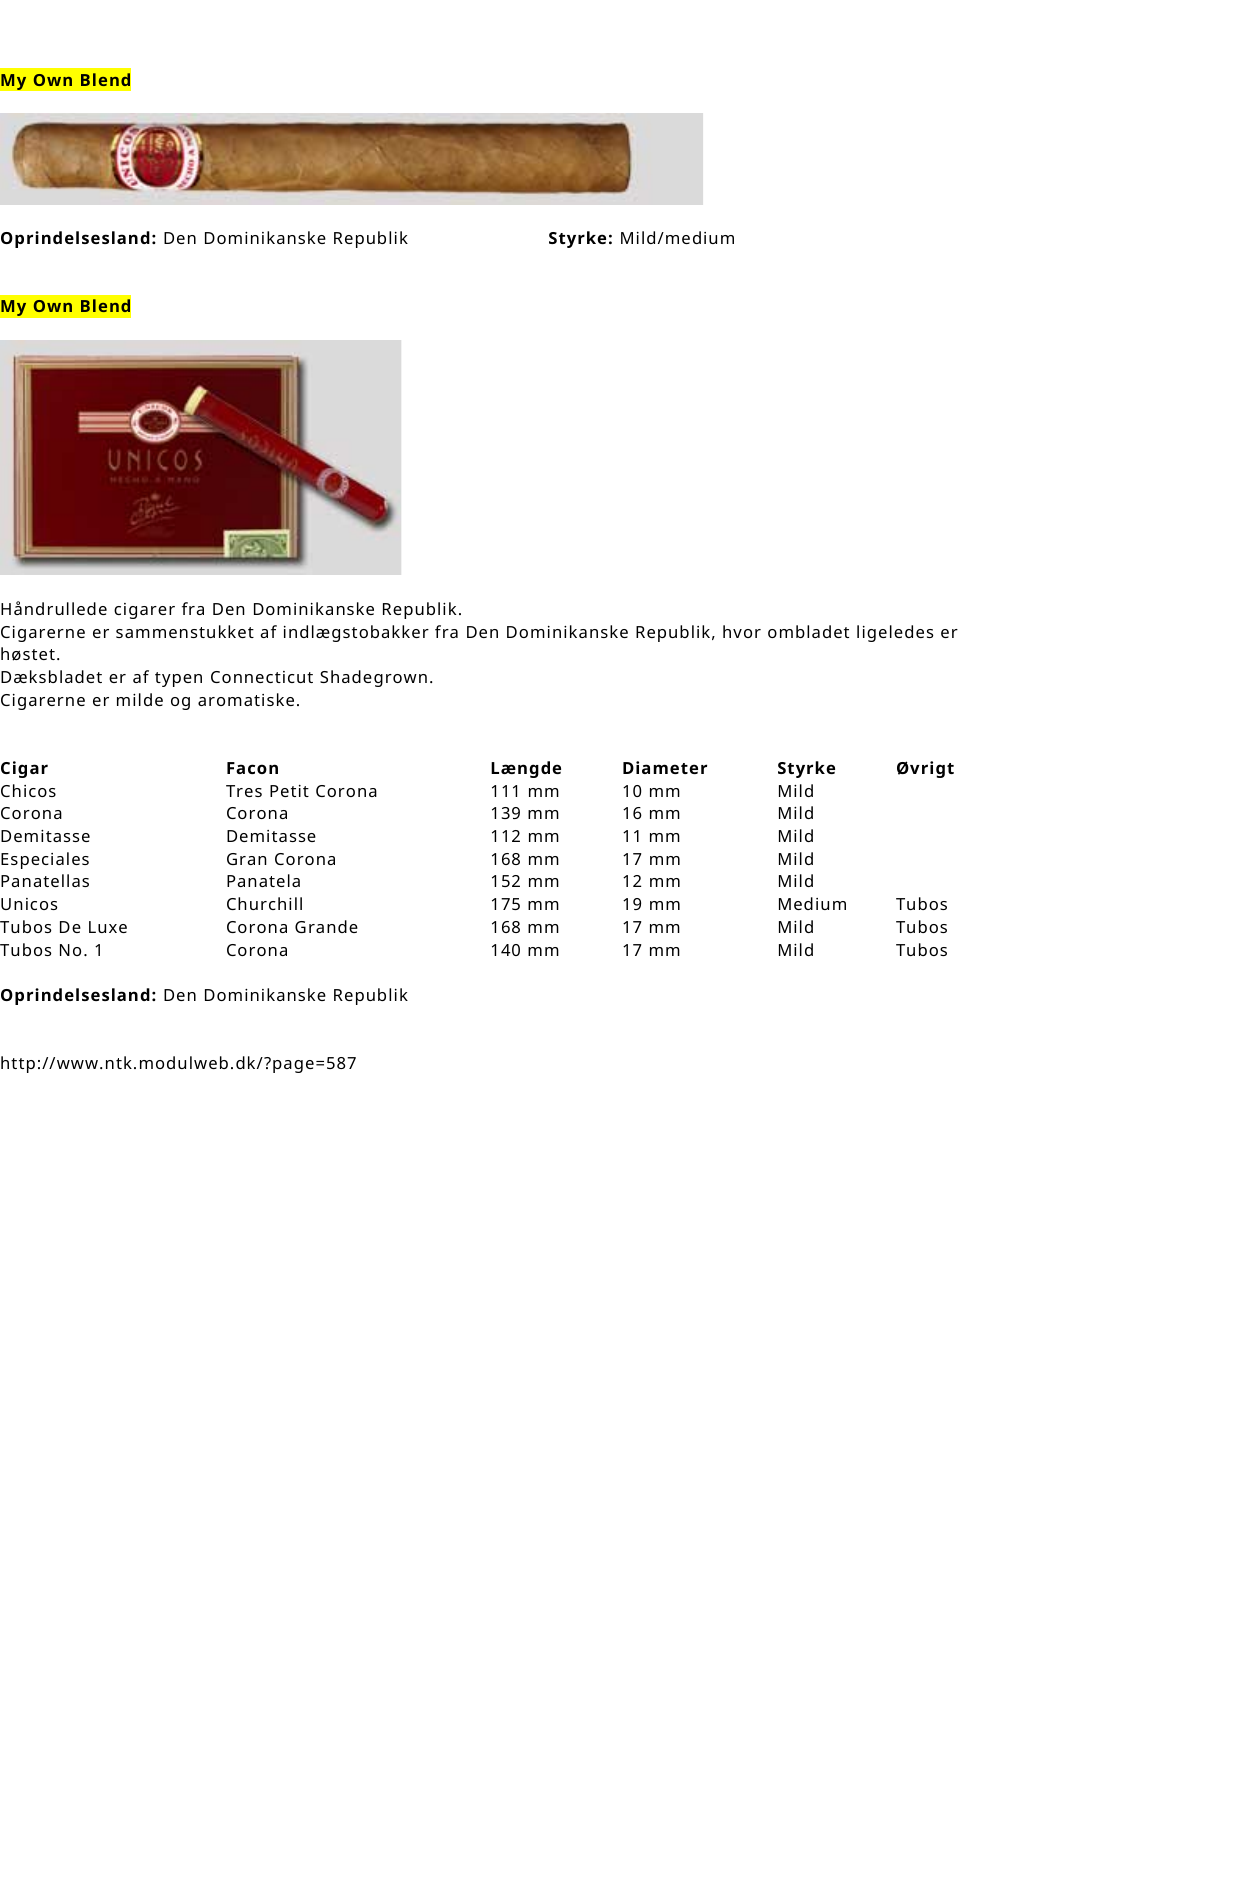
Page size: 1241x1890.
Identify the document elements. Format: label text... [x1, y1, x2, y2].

table_header Længde [490, 756, 622, 779]
table_cell Corona [226, 802, 490, 824]
table_cell Corona [226, 938, 490, 961]
table_header Øvrigt [896, 756, 1004, 779]
table_cell Mild [777, 825, 896, 847]
table_header Styrke [777, 756, 896, 779]
table_cell Corona [0, 802, 226, 824]
table_cell 17 mm [622, 915, 777, 938]
table_cell Medium [777, 893, 896, 915]
table_cell [896, 825, 1004, 847]
table_header Oprindelsesland: Den Dominikanske Republik [0, 984, 1004, 1006]
text Dæksbladet er af typen Connecticut Shadegrown. [0, 666, 1004, 688]
table_cell 19 mm [622, 893, 777, 915]
table_cell Mild [777, 915, 896, 938]
table_header Oprindelsesland: Den Dominikanske Republik [0, 227, 548, 249]
text http://www.ntk.modulweb.dk/?page=587 [0, 1052, 1004, 1074]
table_cell Corona Grande [226, 915, 490, 938]
table_cell Mild [777, 870, 896, 893]
table_cell [896, 802, 1004, 824]
table_cell Mild [777, 847, 896, 870]
table_cell Panatellas [0, 870, 226, 893]
table_cell [896, 870, 1004, 893]
table_cell Mild [777, 938, 896, 961]
table_header Cigar [0, 756, 226, 779]
table_cell 152 mm [490, 870, 622, 893]
table_cell Unicos [0, 893, 226, 915]
table_cell Churchill [226, 893, 490, 915]
table_cell 17 mm [622, 938, 777, 961]
table_header Styrke: Mild/medium [548, 227, 1004, 249]
table_cell Panatela [226, 870, 490, 893]
table_cell Gran Corona [226, 847, 490, 870]
text My Own Blend [0, 295, 1004, 318]
table_cell Demitasse [226, 825, 490, 847]
table_cell 175 mm [490, 893, 622, 915]
table_cell 10 mm [622, 779, 777, 802]
table_cell 17 mm [622, 847, 777, 870]
table_cell Mild [777, 802, 896, 824]
table_cell 16 mm [622, 802, 777, 824]
table_cell Mild [777, 779, 896, 802]
table_cell 112 mm [490, 825, 622, 847]
table_cell [896, 847, 1004, 870]
table_cell Tres Petit Corona [226, 779, 490, 802]
table_cell 12 mm [622, 870, 777, 893]
table_header Diameter [622, 756, 777, 779]
text Håndrullede cigarer fra Den Dominikanske Republik. [0, 597, 1004, 620]
text Cigarerne er milde og aromatiske. [0, 688, 1004, 711]
table_cell Tubos De Luxe [0, 915, 226, 938]
table_cell [896, 779, 1004, 802]
table_cell 168 mm [490, 915, 622, 938]
table_cell 11 mm [622, 825, 777, 847]
table_cell Especiales [0, 847, 226, 870]
table_cell 140 mm [490, 938, 622, 961]
table_header Facon [226, 756, 490, 779]
table_cell 111 mm [490, 779, 622, 802]
text Cigarerne er sammenstukket af indlægstobakker fra Den Dominikanske Republik, hvor ombladet ligeledes er høstet. [0, 620, 1004, 666]
table_cell Chicos [0, 779, 226, 802]
table_cell Tubos [896, 915, 1004, 938]
table_cell Demitasse [0, 825, 226, 847]
table_cell Tubos [896, 893, 1004, 915]
table_cell 168 mm [490, 847, 622, 870]
table_cell Tubos [896, 938, 1004, 961]
table_cell Tubos No. 1 [0, 938, 226, 961]
table_cell 139 mm [490, 802, 622, 824]
text My Own Blend [0, 68, 1004, 91]
